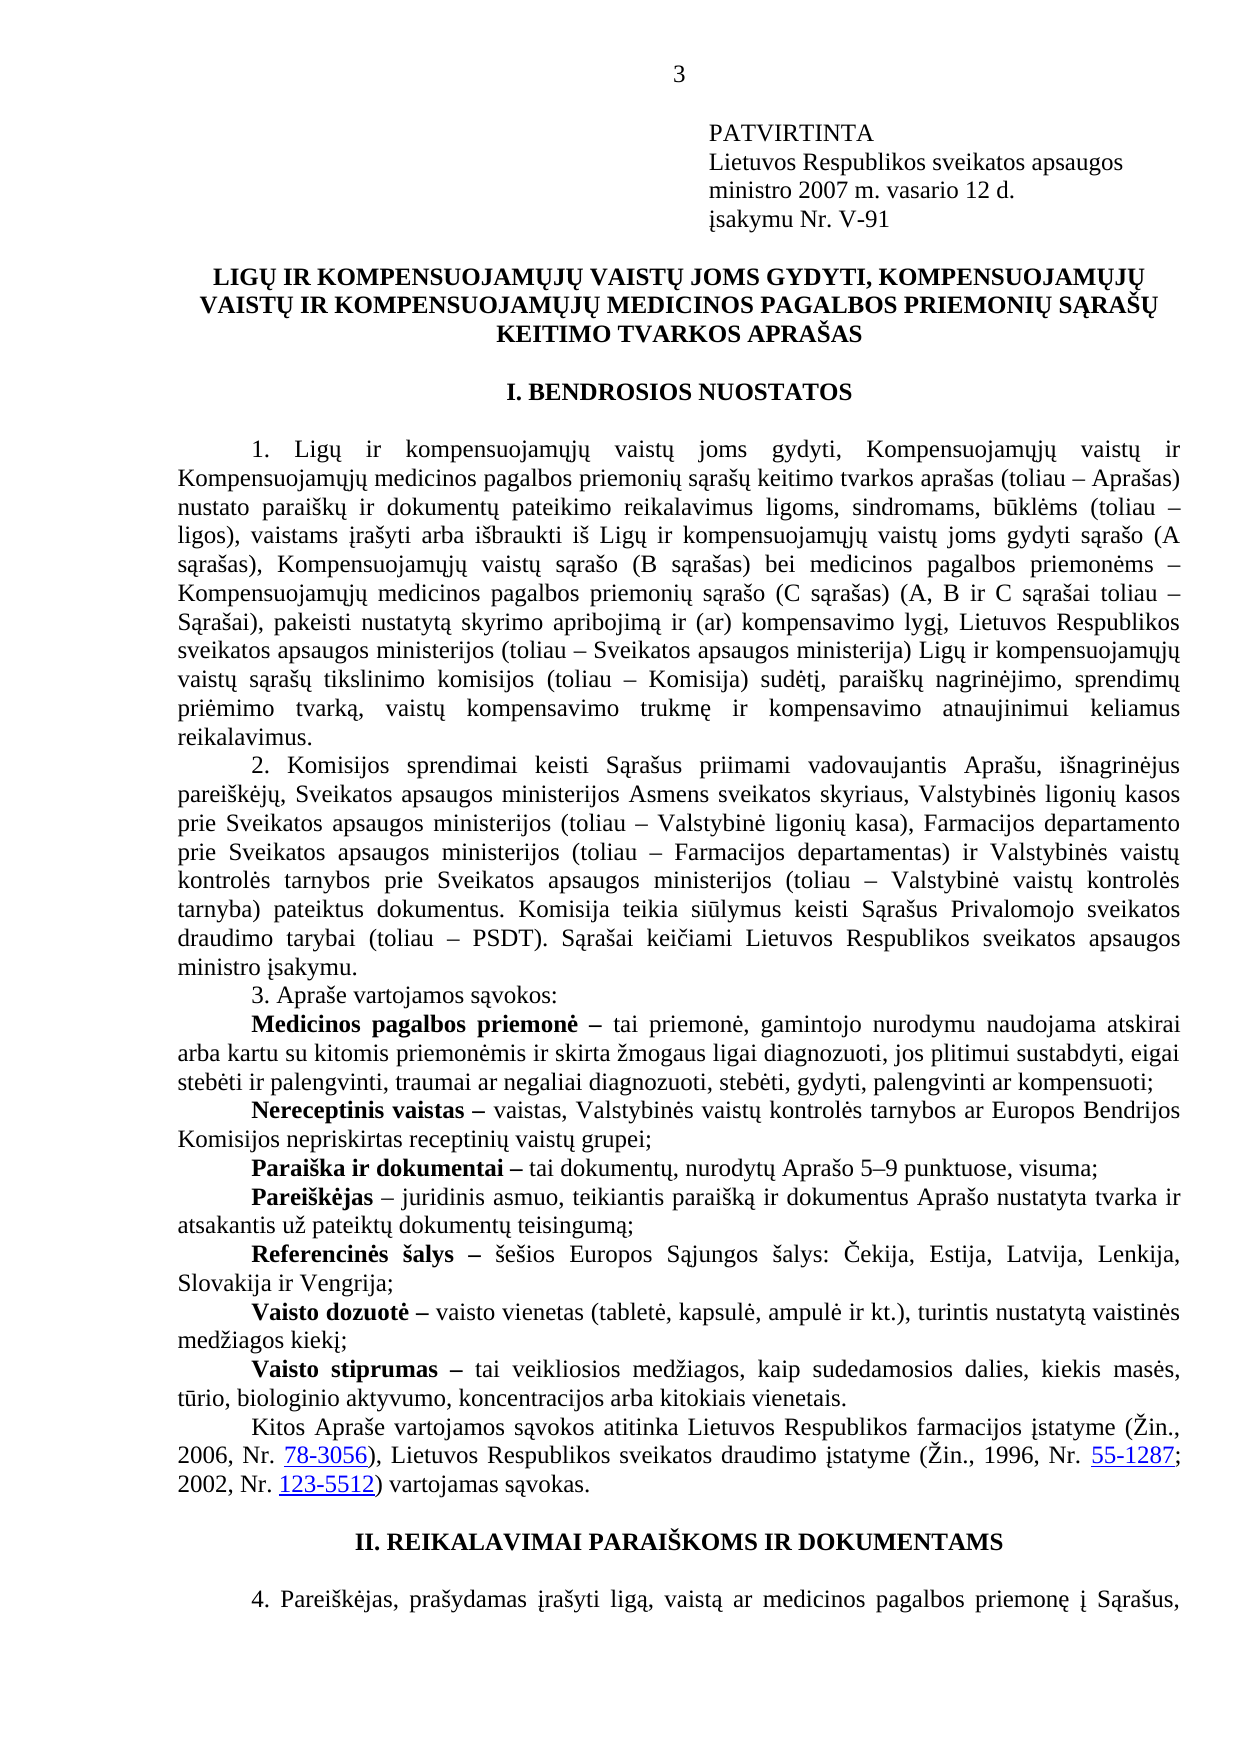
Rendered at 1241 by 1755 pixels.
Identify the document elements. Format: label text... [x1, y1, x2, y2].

text LIGŲ IR KOMPENSUOJAMŲJŲ VAISTŲ JOMS GYDYTI, KOMPENSUOJAMŲJŲ VAISTŲ IR KOMPENSUOJAMŲJŲ MEDICINOS PAGALBOS PRIEMONIŲ SĄRAŠŲ KEITIMO TVARKOS APRAŠAS [177, 262, 1181, 348]
text ministro 2007 m. vasario 12 d. [177, 176, 1181, 204]
text PATVIRTINTA [709, 118, 1181, 147]
text įsakymu Nr. V-91 [177, 204, 1181, 233]
text 1. Ligų ir kompensuojamųjų vaistų joms gydyti, Kompensuojamųjų vaistų ir Kompensuojamųjų medicinos pagalbos priemonių sąrašų keitimo tvarkos aprašas (toliau – Aprašas) nustato paraiškų ir dokumentų pateikimo reikalavimus ligoms, sindromams, būklėms (toliau – ligos), vaistams įrašyti arba išbraukti iš Ligų ir kompensuojamųjų vaistų joms gydyti sąrašo (A sąrašas), Kompensuojamųjų vaistų sąrašo (B sąrašas) bei medicinos pagalbos priemonėms – Kompensuojamųjų medicinos pagalbos priemonių sąrašo (C sąrašas) (A, B ir C sąrašai toliau – Sąrašai), pakeisti nustatytą skyrimo apribojimą ir (ar) kompensavimo lygį, Lietuvos Respublikos sveikatos apsaugos ministerijos (toliau – Sveikatos apsaugos ministerija) Ligų ir kompensuojamųjų vaistų sąrašų tikslinimo komisijos (toliau – Komisija) sudėtį, paraiškų nagrinėjimo, sprendimų priėmimo tvarką, vaistų kompensavimo trukmę ir kompensavimo atnaujinimui keliamus reikalavimus. [177, 434, 1181, 751]
text 2. Komisijos sprendimai keisti Sąrašus priimami vadovaujantis Aprašu, išnagrinėjus pareiškėjų, Sveikatos apsaugos ministerijos Asmens sveikatos skyriaus, Valstybinės ligonių kasos prie Sveikatos apsaugos ministerijos (toliau – Valstybinė ligonių kasa), Farmacijos departamento prie Sveikatos apsaugos ministerijos (toliau – Farmacijos departamentas) ir Valstybinės vaistų kontrolės tarnybos prie Sveikatos apsaugos ministerijos (toliau – Valstybinė vaistų kontrolės tarnyba) pateiktus dokumentus. Komisija teikia siūlymus keisti Sąrašus Privalomojo sveikatos draudimo tarybai (toliau – PSDT). Sąrašai keičiami Lietuvos Respublikos sveikatos apsaugos ministro įsakymu. [177, 751, 1181, 981]
text Vaisto dozuotė – vaisto vienetas (tabletė, kapsulė, ampulė ir kt.), turintis nustatytą vaistinės medžiagos kiekį; [177, 1297, 1181, 1354]
text Paraiška ir dokumentai – tai dokumentų, nurodytų Aprašo 5–9 punktuose, visuma; [177, 1153, 1181, 1182]
text Pareiškėjas – juridinis asmuo, teikiantis paraišką ir dokumentus Aprašo nustatyta tvarka ir atsakantis už pateiktų dokumentų teisingumą; [177, 1182, 1181, 1239]
text I. BENDROSIOS NUOSTATOS [177, 377, 1181, 406]
text Referencinės šalys – šešios Europos Sąjungos šalys: Čekija, Estija, Latvija, Lenkija, Slovakija ir Vengrija; [177, 1239, 1181, 1297]
text Medicinos pagalbos priemonė – tai priemonė, gamintojo nurodymu naudojama atskirai arba kartu su kitomis priemonėmis ir skirta žmogaus ligai diagnozuoti, jos plitimui sustabdyti, eigai stebėti ir palengvinti, traumai ar negaliai diagnozuoti, stebėti, gydyti, palengvinti ar kompensuoti; [177, 1009, 1181, 1096]
text II. REIKALAVIMAI PARAIŠKOMS IR DOKUMENTAMS [177, 1527, 1181, 1556]
text Kitos Apraše vartojamos sąvokos atitinka Lietuvos Respublikos farmacijos įstatyme (Žin., 2006, Nr. 78-3056), Lietuvos Respublikos sveikatos draudimo įstatyme (Žin., 1996, Nr. 55-1287; 2002, Nr. 123-5512) vartojamas sąvokas. [177, 1412, 1181, 1498]
text Nereceptinis vaistas – vaistas, Valstybinės vaistų kontrolės tarnybos ar Europos Bendrijos Komisijos nepriskirtas receptinių vaistų grupei; [177, 1096, 1181, 1153]
text Lietuvos Respublikos sveikatos apsaugos [177, 147, 1181, 176]
text Vaisto stiprumas – tai veikliosios medžiagos, kaip sudedamosios dalies, kiekis masės, tūrio, biologinio aktyvumo, koncentracijos arba kitokiais vienetais. [177, 1354, 1181, 1412]
text 3. Apraše vartojamos sąvokos: [177, 981, 1181, 1009]
text 4. Pareiškėjas, prašydamas įrašyti ligą, vaistą ar medicinos pagalbos priemonę į Sąrašus, [177, 1584, 1181, 1613]
